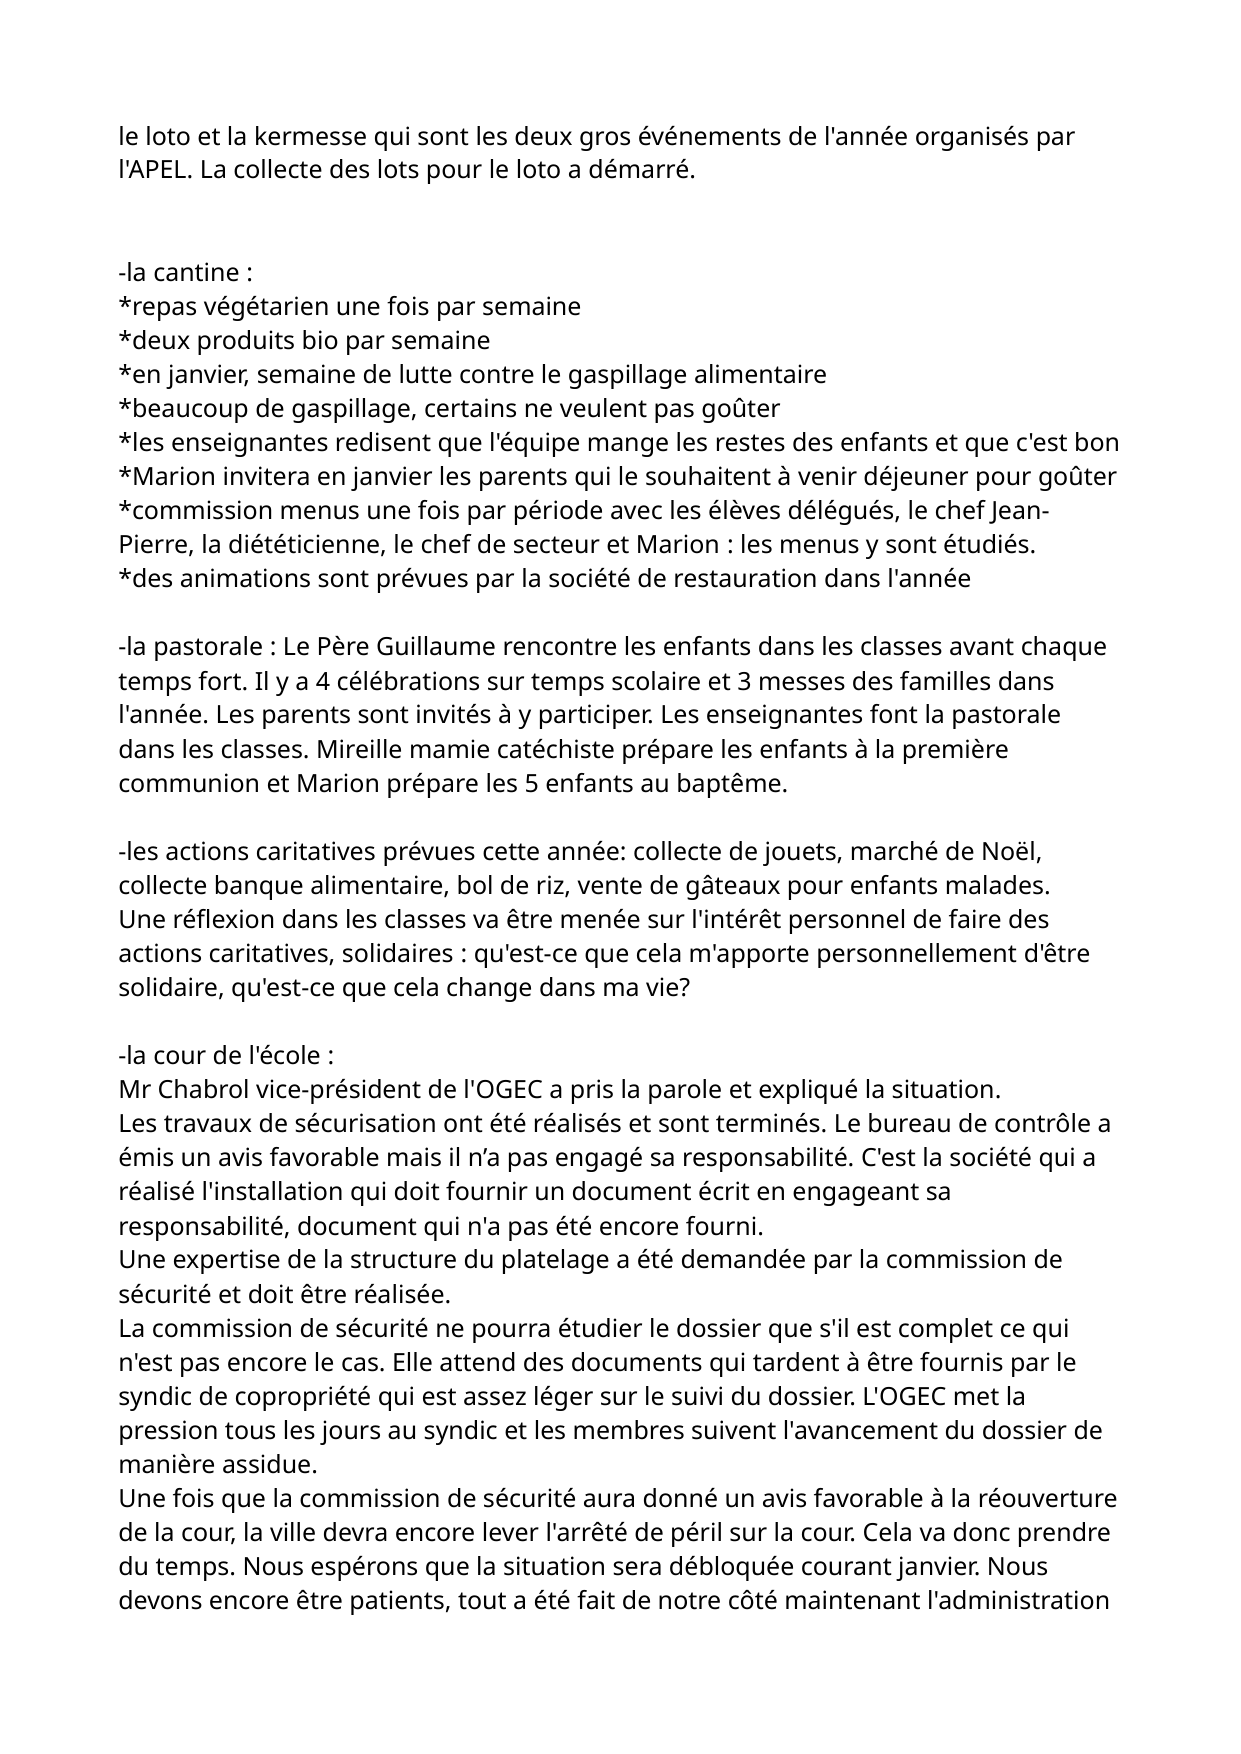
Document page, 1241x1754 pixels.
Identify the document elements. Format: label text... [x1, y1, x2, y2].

text -la pastorale : Le Père Guillaume rencontre les enfants dans les classes avant chaque temps fort. Il y a 4 célébrations sur temps scolaire et 3 messes des familles dans l'année. Les parents sont invités à y participer. Les enseignantes font la pastorale dans les classes. Mireille mamie catéchiste prépare les enfants à la première communion et Marion prépare les 5 enfants au baptême. [118, 629, 1122, 799]
text La commission de sécurité ne pourra étudier le dossier que s'il est complet ce qui n'est pas encore le cas. Elle attend des documents qui tardent à être fournis par le syndic de copropriété qui est assez léger sur le suivi du dossier. L'OGEC met la pression tous les jours au syndic et les membres suivent l'avancement du dossier de manière assidue. [118, 1310, 1122, 1481]
text *les enseignantes redisent que l'équipe mange les restes des enfants et que c'est bon [118, 425, 1122, 459]
text Une réflexion dans les classes va être menée sur l'intérêt personnel de faire des actions caritatives, solidaires : qu'est-ce que cela m'apporte personnellement d'être solidaire, qu'est-ce que cela change dans ma vie? [118, 902, 1122, 1004]
text le loto et la kermesse qui sont les deux gros événements de l'année organisés par l'APEL. La collecte des lots pour le loto a démarré. [118, 118, 1122, 186]
text *commission menus une fois par période avec les élèves délégués, le chef Jean-Pierre, la diététicienne, le chef de secteur et Marion : les menus y sont étudiés. [118, 493, 1122, 561]
text -la cantine : [118, 254, 1122, 288]
text Les travaux de sécurisation ont été réalisés et sont terminés. Le bureau de contrôle a émis un avis favorable mais il n’a pas engagé sa responsabilité. C'est la société qui a réalisé l'installation qui doit fournir un document écrit en engageant sa responsabilité, document qui n'a pas été encore fourni. [118, 1106, 1122, 1242]
text Une fois que la commission de sécurité aura donné un avis favorable à la réouverture de la cour, la ville devra encore lever l'arrêté de péril sur la cour. Cela va donc prendre du temps. Nous espérons que la situation sera débloquée courant janvier. Nous devons encore être patients, tout a été fait de notre côté maintenant l'administration [118, 1481, 1122, 1617]
text Mr Chabrol vice-président de l'OGEC a pris la parole et expliqué la situation. [118, 1072, 1122, 1106]
text *repas végétarien une fois par semaine [118, 288, 1122, 322]
text *deux produits bio par semaine [118, 322, 1122, 357]
text Une expertise de la structure du platelage a été demandée par la commission de sécurité et doit être réalisée. [118, 1242, 1122, 1310]
text *en janvier, semaine de lutte contre le gaspillage alimentaire [118, 357, 1122, 391]
text -la cour de l'école : [118, 1038, 1122, 1072]
text -les actions caritatives prévues cette année: collecte de jouets, marché de Noël, collecte banque alimentaire, bol de riz, vente de gâteaux pour enfants malades. [118, 833, 1122, 902]
text *beaucoup de gaspillage, certains ne veulent pas goûter [118, 391, 1122, 425]
text *Marion invitera en janvier les parents qui le souhaitent à venir déjeuner pour goûter [118, 459, 1122, 493]
text *des animations sont prévues par la société de restauration dans l'année [118, 561, 1122, 595]
